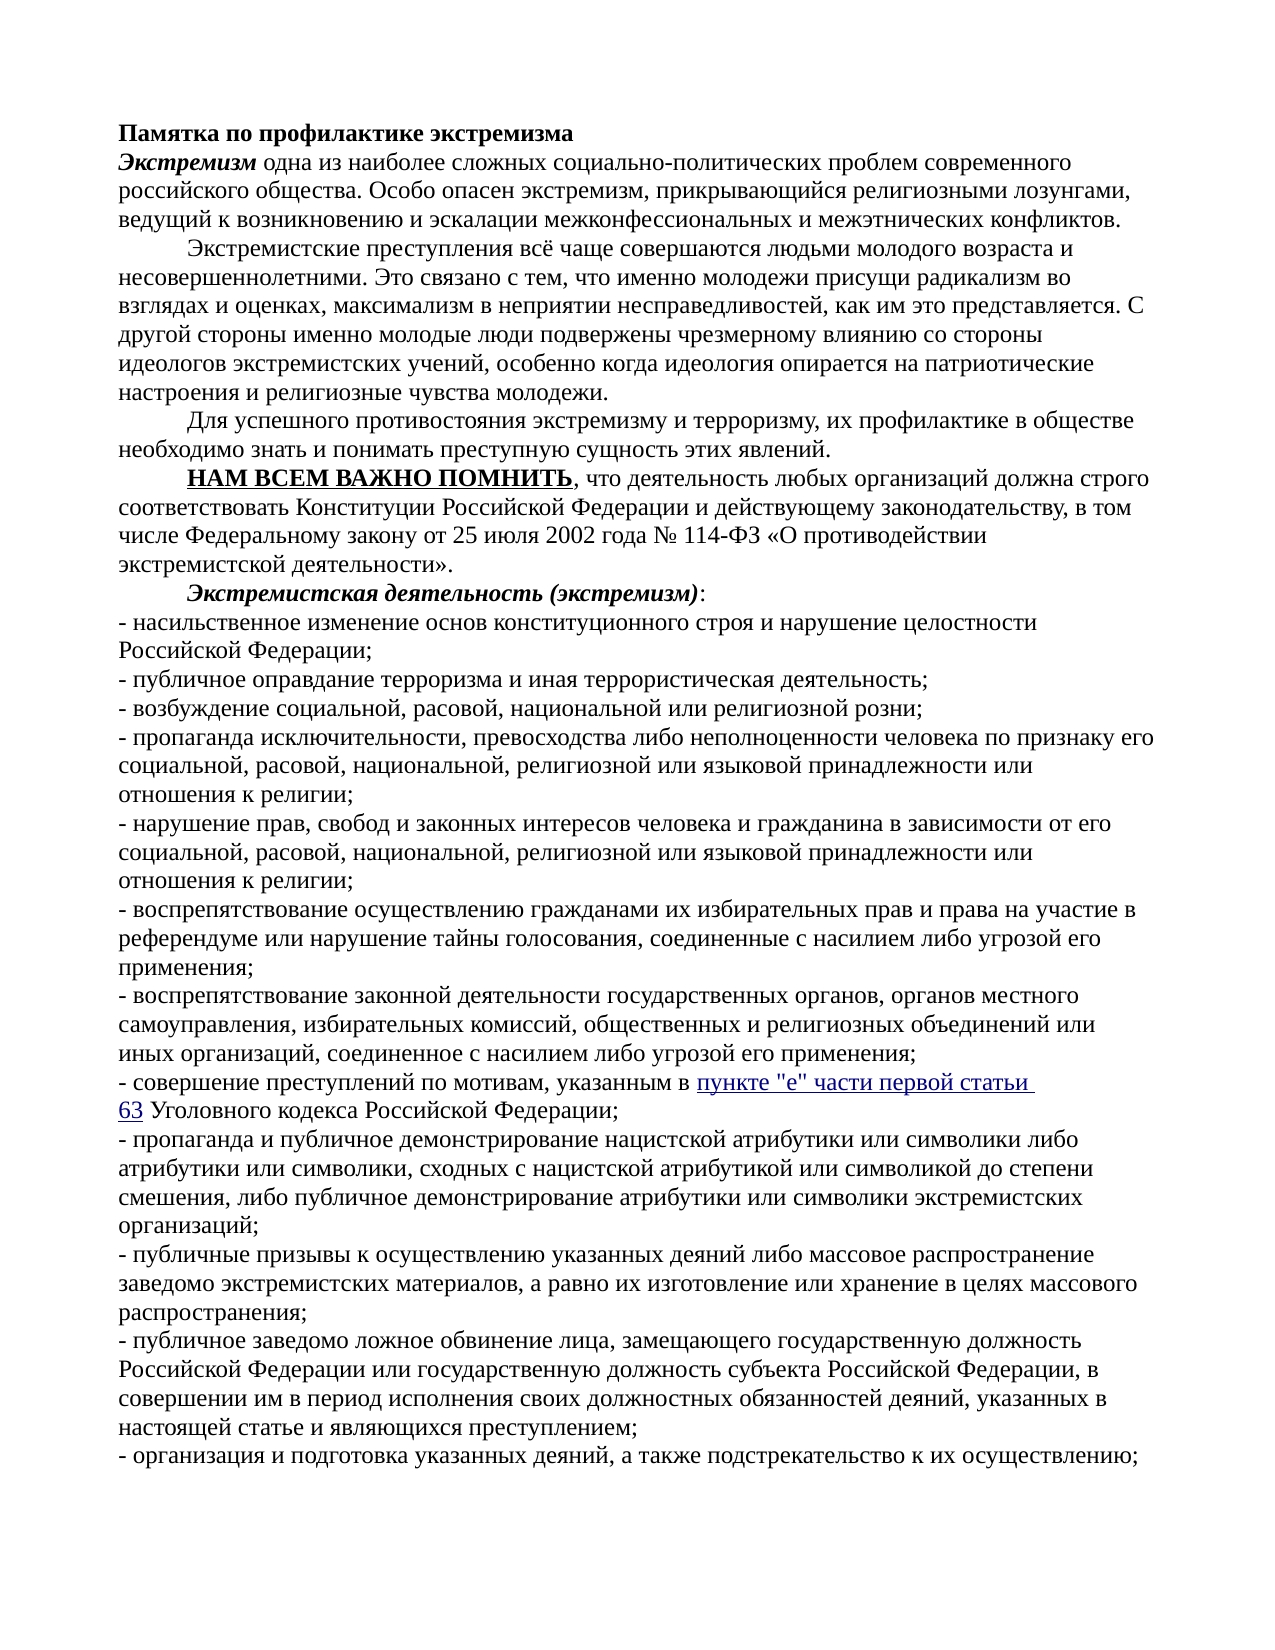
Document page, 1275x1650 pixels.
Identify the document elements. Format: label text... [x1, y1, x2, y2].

text - нарушение прав, свобод и законных интересов человека и гражданина в зависимости от его социальной, расовой, национальной, религиозной или языковой принадлежности или отношения к религии; [118, 808, 1157, 894]
text - пропаганда исключительности, превосходства либо неполноценности человека по признаку его социальной, расовой, национальной, религиозной или языковой принадлежности или отношения к религии; [118, 722, 1157, 808]
text НАМ ВСЕМ ВАЖНО ПОМНИТЬ, что деятельность любых организаций должна строго соответствовать Конституции Российской Федерации и действующему законодательству, в том числе Федеральному закону от 25 июля 2002 года № 114-ФЗ «О противодействии экстремистской деятельности». [118, 463, 1157, 578]
text Для успешного противостояния экстремизму и терроризму, их профилактике в обществе необходимо знать и понимать преступную сущность этих явлений. [118, 406, 1157, 463]
text Экстремизм одна из наиболее сложных социально-политических проблем современного российского общества. Особо опасен экстремизм, прикрывающийся религиозными лозунгами, ведущий к возникновению и эскалации межконфессиональных и межэтнических конфликтов. [118, 147, 1157, 233]
text Экстремистские преступления всё чаще совершаются людьми молодого возраста и несовершеннолетними. Это связано с тем, что именно молодежи присущи радикализм во взглядах и оценках, максимализм в неприятии несправедливостей, как им это представляется. С другой стороны именно молодые люди подвержены чрезмерному влиянию со стороны идеологов экстремистских учений, особенно когда идеология опирается на патриотические настроения и религиозные чувства молодежи. [118, 233, 1157, 406]
text - публичное оправдание терроризма и иная террористическая деятельность; [118, 664, 1157, 693]
text - совершение преступлений по мотивам, указанным в пункте "е" части первой статьи 63 Уголовного кодекса Российской Федерации; [118, 1067, 1157, 1124]
text - воспрепятствование осуществлению гражданами их избирательных прав и права на участие в референдуме или нарушение тайны голосования, соединенные с насилием либо угрозой его применения; [118, 894, 1157, 981]
text - публичное заведомо ложное обвинение лица, замещающего государственную должность Российской Федерации или государственную должность субъекта Российской Федерации, в совершении им в период исполнения своих должностных обязанностей деяний, указанных в настоящей статье и являющихся преступлением; [118, 1326, 1157, 1441]
text - воспрепятствование законной деятельности государственных органов, органов местного самоуправления, избирательных комиссий, общественных и религиозных объединений или иных организаций, соединенное с насилием либо угрозой его применения; [118, 981, 1157, 1067]
text Памятка по профилактике экстремизма [118, 118, 1157, 147]
text - насильственное изменение основ конституционного строя и нарушение целостности Российской Федерации; [118, 607, 1157, 664]
text - пропаганда и публичное демонстрирование нацистской атрибутики или символики либо атрибутики или символики, сходных с нацистской атрибутикой или символикой до степени смешения, либо публичное демонстрирование атрибутики или символики экстремистских организаций; [118, 1124, 1157, 1239]
text - возбуждение социальной, расовой, национальной или религиозной розни; [118, 693, 1157, 722]
text Экстремистская деятельность (экстремизм): [118, 578, 1157, 607]
text - организация и подготовка указанных деяний, а также подстрекательство к их осуществлению; [118, 1441, 1157, 1469]
text - публичные призывы к осуществлению указанных деяний либо массовое распространение заведомо экстремистских материалов, а равно их изготовление или хранение в целях массового распространения; [118, 1239, 1157, 1326]
